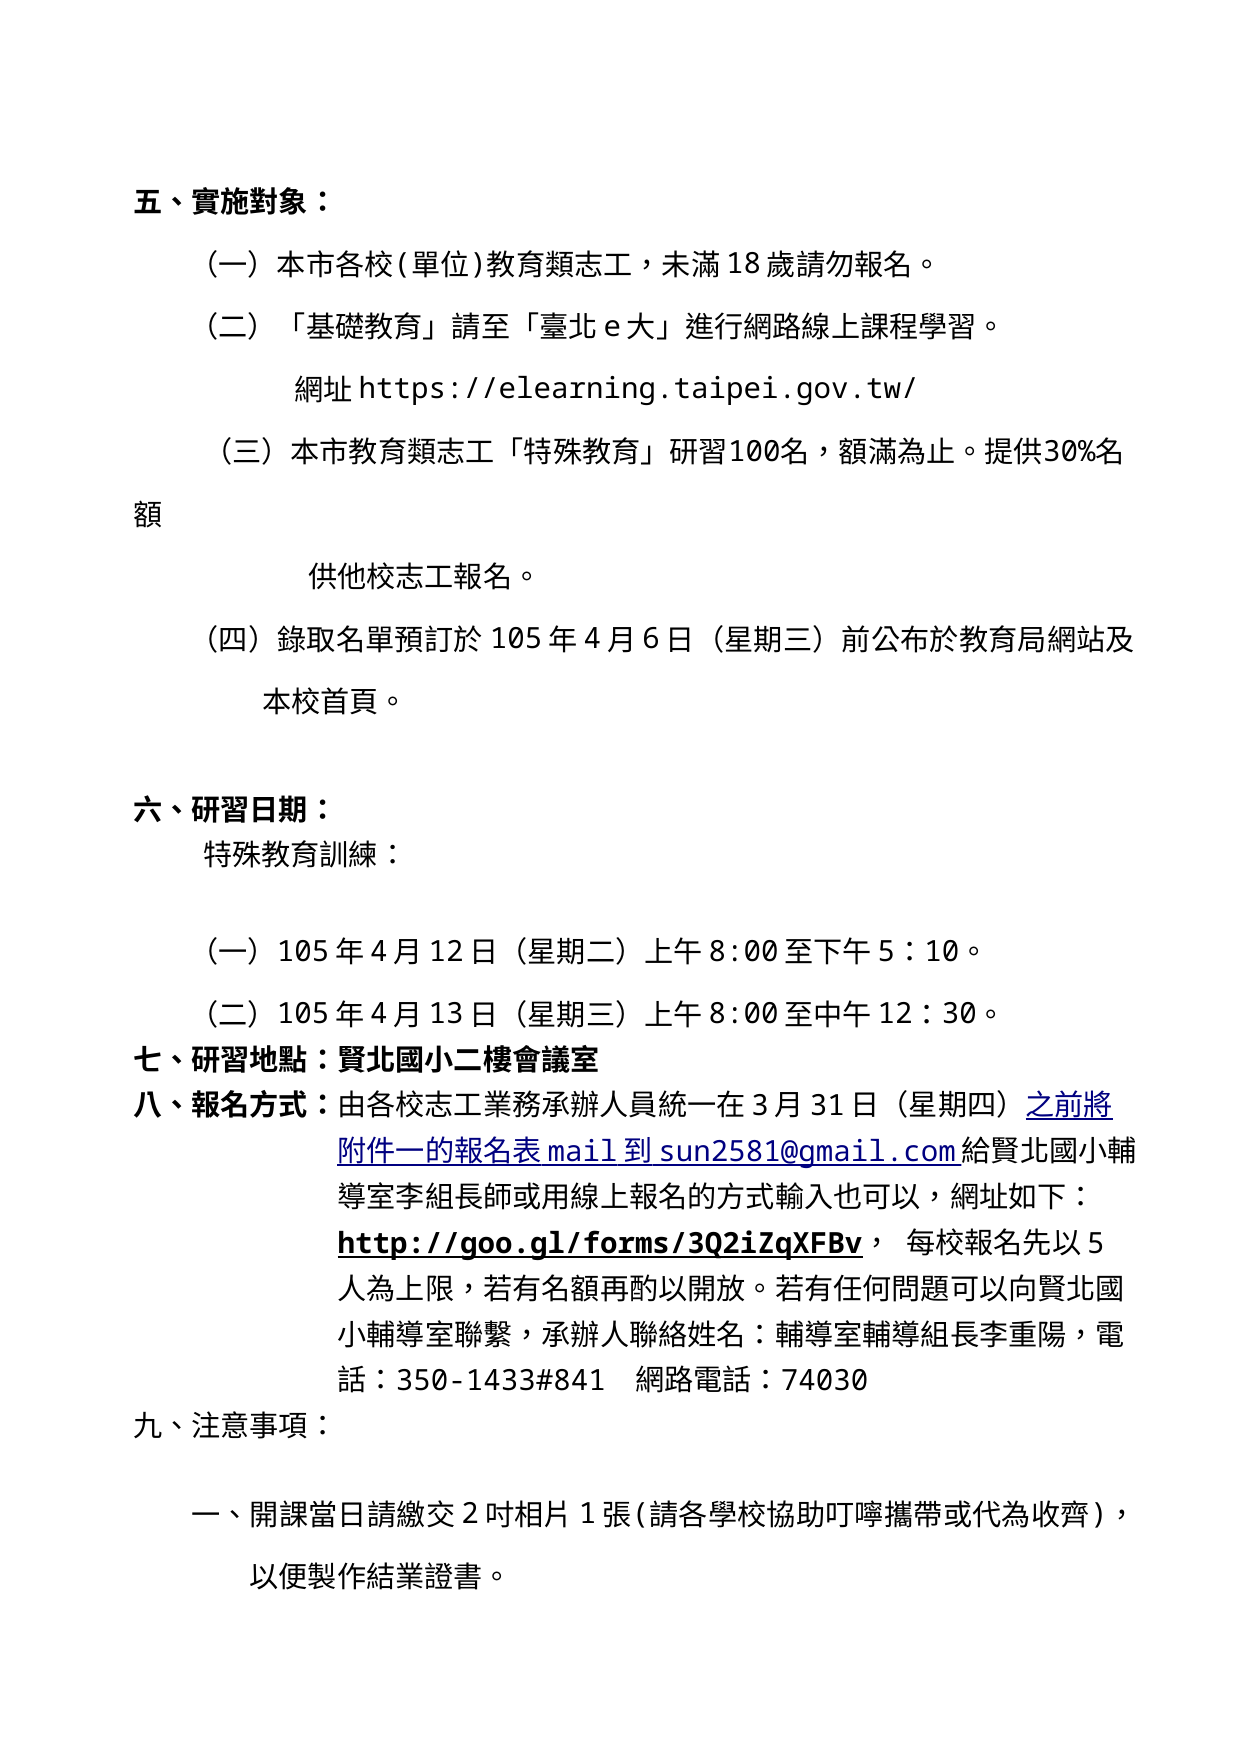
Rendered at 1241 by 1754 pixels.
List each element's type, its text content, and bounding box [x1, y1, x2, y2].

text （三）本市教育類志工「特殊教育」研習100名，額滿為止。提供30%名額 [133, 408, 1137, 533]
text 五、實施對象： [133, 158, 1137, 221]
text 九、注意事項： [133, 1400, 1137, 1446]
text （二）105年4月13日（星期三）上午8:00至中午12：30。 [189, 971, 1137, 1033]
text （一）105年4月12日（星期二）上午8:00至下午5：10。 [189, 908, 1137, 971]
text （一）本市各校(單位)教育類志工，未滿18歲請勿報名。 [189, 221, 1137, 283]
text 供他校志工報名。 [133, 533, 1137, 596]
text 六、研習日期： [133, 783, 1137, 829]
text 一、開課當日請繳交2吋相片1張(請各學校協助叮嚀攜帶或代為收齊)，以便製作結業證書。 [191, 1471, 1137, 1596]
text （二）「基礎教育」請至「臺北e大」進行網路線上課程學習。 [189, 283, 1137, 346]
text 特殊教育訓練： [133, 829, 1137, 875]
text 七、研習地點：賢北國小二樓會議室 [133, 1033, 1137, 1079]
text （四）錄取名單預訂於105年4月6日（星期三）前公布於教育局網站及本校首頁。 [189, 596, 1137, 721]
text 網址https://elearning.taipei.gov.tw/ [189, 346, 1137, 408]
text 八、報名方式：由各校志工業務承辦人員統一在3月31日（星期四）之前將附件一的報名表mail到sun2581@gmail.com給賢北國小輔導室李組長師或用線上報名的方式輸入也可以，網址如下：http://goo.gl/forms/3Q2iZqXFBv， 每校報名先以5人為上限，若有名額再酌以開放。若有任何問題可以向賢北國小輔導室聯繫，承辦人聯絡姓名：輔導室輔導組長李重陽，電話：350-1433#841 網路電話：74030 [133, 1079, 1137, 1400]
